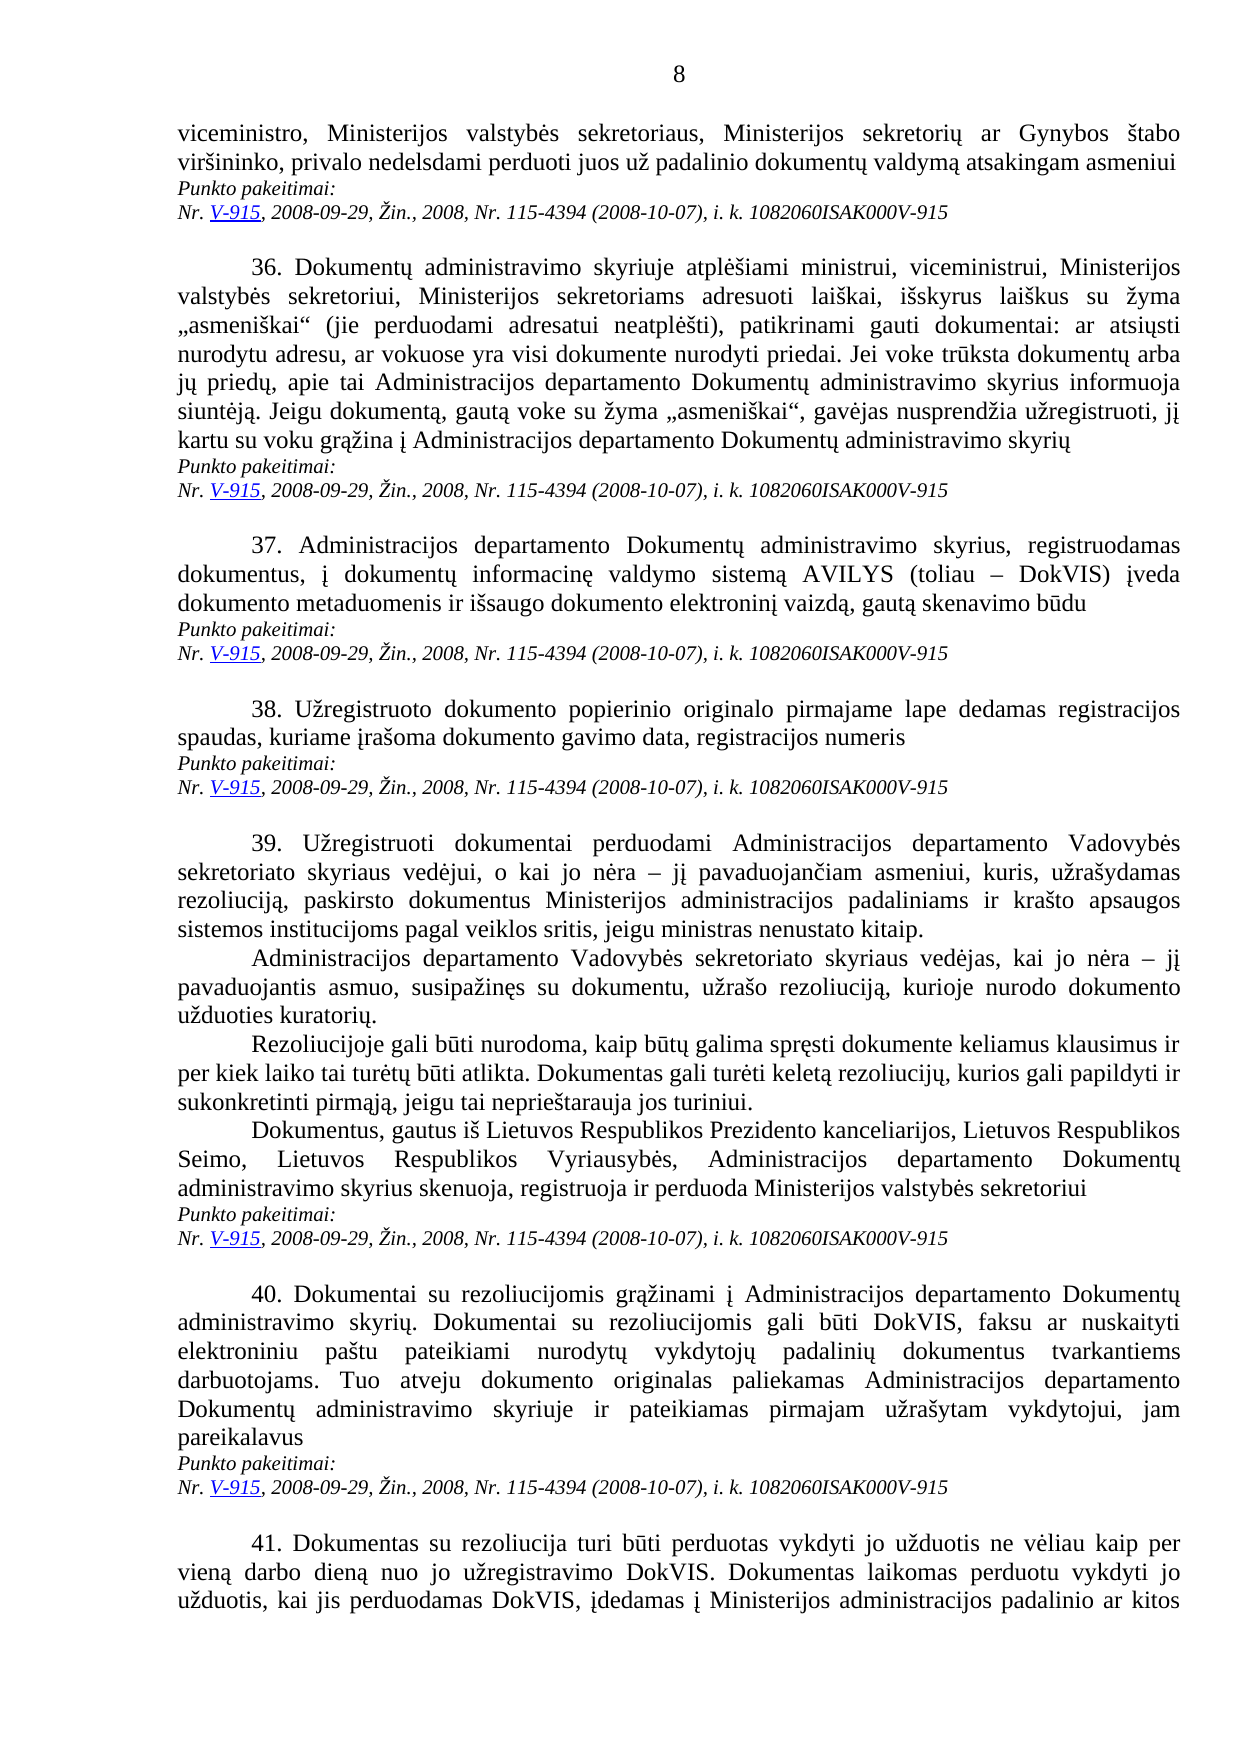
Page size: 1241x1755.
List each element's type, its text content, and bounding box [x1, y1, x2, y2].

text Punkto pakeitimai: [177, 454, 1181, 478]
text Nr. V-915, 2008-09-29, Žin., 2008, Nr. 115-4394 (2008-10-07), i. k. 1082060ISAK000V-915 [177, 1226, 1181, 1250]
text Rezoliucijoje gali būti nurodoma, kaip būtų galima spręsti dokumente keliamus klausimus ir per kiek laiko tai turėtų būti atlikta. Dokumentas gali turėti keletą rezoliucijų, kurios gali papildyti ir sukonkretinti pirmąją, jeigu tai neprieštarauja jos turiniui. [177, 1029, 1181, 1116]
text Nr. V-915, 2008-09-29, Žin., 2008, Nr. 115-4394 (2008-10-07), i. k. 1082060ISAK000V-915 [177, 775, 1181, 799]
text Punkto pakeitimai: [177, 617, 1181, 641]
text Nr. V-915, 2008-09-29, Žin., 2008, Nr. 115-4394 (2008-10-07), i. k. 1082060ISAK000V-915 [177, 478, 1181, 502]
text Nr. V-915, 2008-09-29, Žin., 2008, Nr. 115-4394 (2008-10-07), i. k. 1082060ISAK000V-915 [177, 641, 1181, 665]
text viceministro, Ministerijos valstybės sekretoriaus, Ministerijos sekretorių ar Gynybos štabo viršininko, privalo nedelsdami perduoti juos už padalinio dokumentų valdymą atsakingam asmeniui [177, 118, 1181, 176]
text 40. Dokumentai su rezoliucijomis grąžinami į Administracijos departamento Dokumentų administravimo skyrių. Dokumentai su rezoliucijomis gali būti DokVIS, faksu ar nuskaityti elektroniniu paštu pateikiami nurodytų vykdytojų padalinių dokumentus tvarkantiems darbuotojams. Tuo atveju dokumento originalas paliekamas Administracijos departamento Dokumentų administravimo skyriuje ir pateikiamas pirmajam užrašytam vykdytojui, jam pareikalavus [177, 1279, 1181, 1451]
text 41. Dokumentas su rezoliucija turi būti perduotas vykdyti jo užduotis ne vėliau kaip per vieną darbo dieną nuo jo užregistravimo DokVIS. Dokumentas laikomas perduotu vykdyti jo užduotis, kai jis perduodamas DokVIS, įdedamas į Ministerijos administracijos padalinio ar kitos [177, 1528, 1181, 1614]
text Punkto pakeitimai: [177, 751, 1181, 775]
text Dokumentus, gautus iš Lietuvos Respublikos Prezidento kanceliarijos, Lietuvos Respublikos Seimo, Lietuvos Respublikos Vyriausybės, Administracijos departamento Dokumentų administravimo skyrius skenuoja, registruoja ir perduoda Ministerijos valstybės sekretoriui [177, 1116, 1181, 1202]
text Nr. V-915, 2008-09-29, Žin., 2008, Nr. 115-4394 (2008-10-07), i. k. 1082060ISAK000V-915 [177, 1475, 1181, 1499]
text 37. Administracijos departamento Dokumentų administravimo skyrius, registruodamas dokumentus, į dokumentų informacinę valdymo sistemą AVILYS (toliau – DokVIS) įveda dokumento metaduomenis ir išsaugo dokumento elektroninį vaizdą, gautą skenavimo būdu [177, 531, 1181, 617]
text Nr. V-915, 2008-09-29, Žin., 2008, Nr. 115-4394 (2008-10-07), i. k. 1082060ISAK000V-915 [177, 200, 1181, 224]
text Administracijos departamento Vadovybės sekretoriato skyriaus vedėjas, kai jo nėra – jį pavaduojantis asmuo, susipažinęs su dokumentu, užrašo rezoliuciją, kurioje nurodo dokumento užduoties kuratorių. [177, 943, 1181, 1029]
text 39. Užregistruoti dokumentai perduodami Administracijos departamento Vadovybės sekretoriato skyriaus vedėjui, o kai jo nėra – jį pavaduojančiam asmeniui, kuris, užrašydamas rezoliuciją, paskirsto dokumentus Ministerijos administracijos padaliniams ir krašto apsaugos sistemos institucijoms pagal veiklos sritis, jeigu ministras nenustato kitaip. [177, 828, 1181, 943]
text Punkto pakeitimai: [177, 1202, 1181, 1226]
text Punkto pakeitimai: [177, 176, 1181, 200]
text 36. Dokumentų administravimo skyriuje atplėšiami ministrui, viceministrui, Ministerijos valstybės sekretoriui, Ministerijos sekretoriams adresuoti laiškai, išskyrus laiškus su žyma „asmeniškai“ (jie perduodami adresatui neatplėšti), patikrinami gauti dokumentai: ar atsiųsti nurodytu adresu, ar vokuose yra visi dokumente nurodyti priedai. Jei voke trūksta dokumentų arba jų priedų, apie tai Administracijos departamento Dokumentų administravimo skyrius informuoja siuntėją. Jeigu dokumentą, gautą voke su žyma „asmeniškai“, gavėjas nusprendžia užregistruoti, jį kartu su voku grąžina į Administracijos departamento Dokumentų administravimo skyrių [177, 252, 1181, 454]
text Punkto pakeitimai: [177, 1451, 1181, 1475]
text 38. Užregistruoto dokumento popierinio originalo pirmajame lape dedamas registracijos spaudas, kuriame įrašoma dokumento gavimo data, registracijos numeris [177, 694, 1181, 751]
